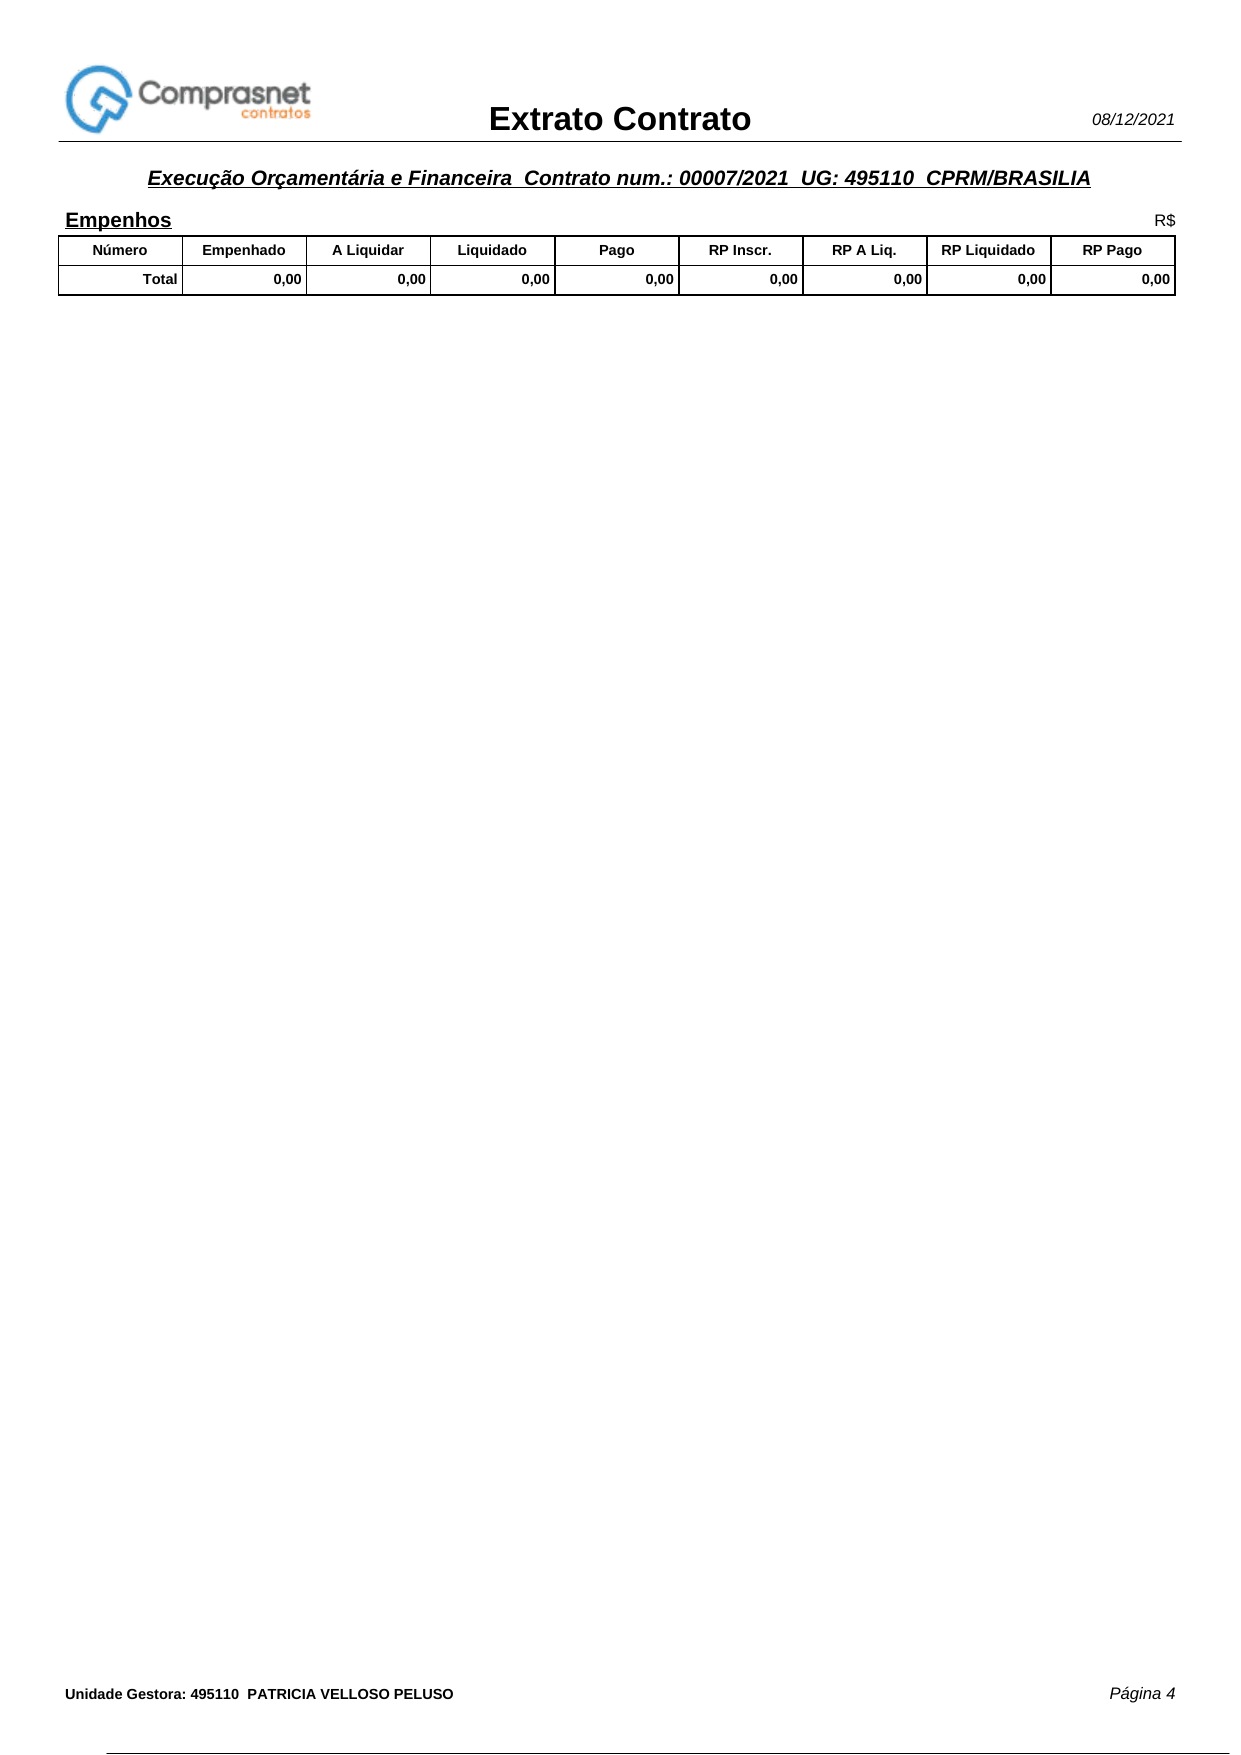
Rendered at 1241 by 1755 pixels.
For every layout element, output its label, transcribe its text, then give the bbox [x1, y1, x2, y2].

table_header RP Pago [1052, 237, 1174, 264]
table_cell 0,00 [431, 266, 554, 294]
table_cell 0,00 [680, 266, 802, 294]
table_header Empenhado [183, 237, 306, 264]
table_header Pago [556, 237, 678, 264]
table_header RP A Liq. [804, 237, 926, 264]
table_cell 0,00 [928, 266, 1050, 294]
table_header RP Liquidado [928, 237, 1050, 264]
table_header RP Inscr. [680, 237, 802, 264]
table_cell 0,00 [183, 266, 306, 294]
table_cell Total [59, 266, 182, 294]
table_cell 0,00 [556, 266, 678, 294]
table_cell 0,00 [307, 266, 430, 294]
subtitle Execução Orçamentária e Financeira ­ Contrato num.: 00007/2021 ­ UG: 495110 ­ CPRM/BRASILIA [48, 166, 1193, 190]
table_cell 0,00 [1052, 266, 1174, 294]
table_cell 0,00 [804, 266, 926, 294]
table_header Número [59, 237, 182, 264]
table_header A Liquidar [307, 237, 430, 264]
table_header Liquidado [431, 237, 554, 264]
text Empenhos R$ [48, 207, 1193, 231]
